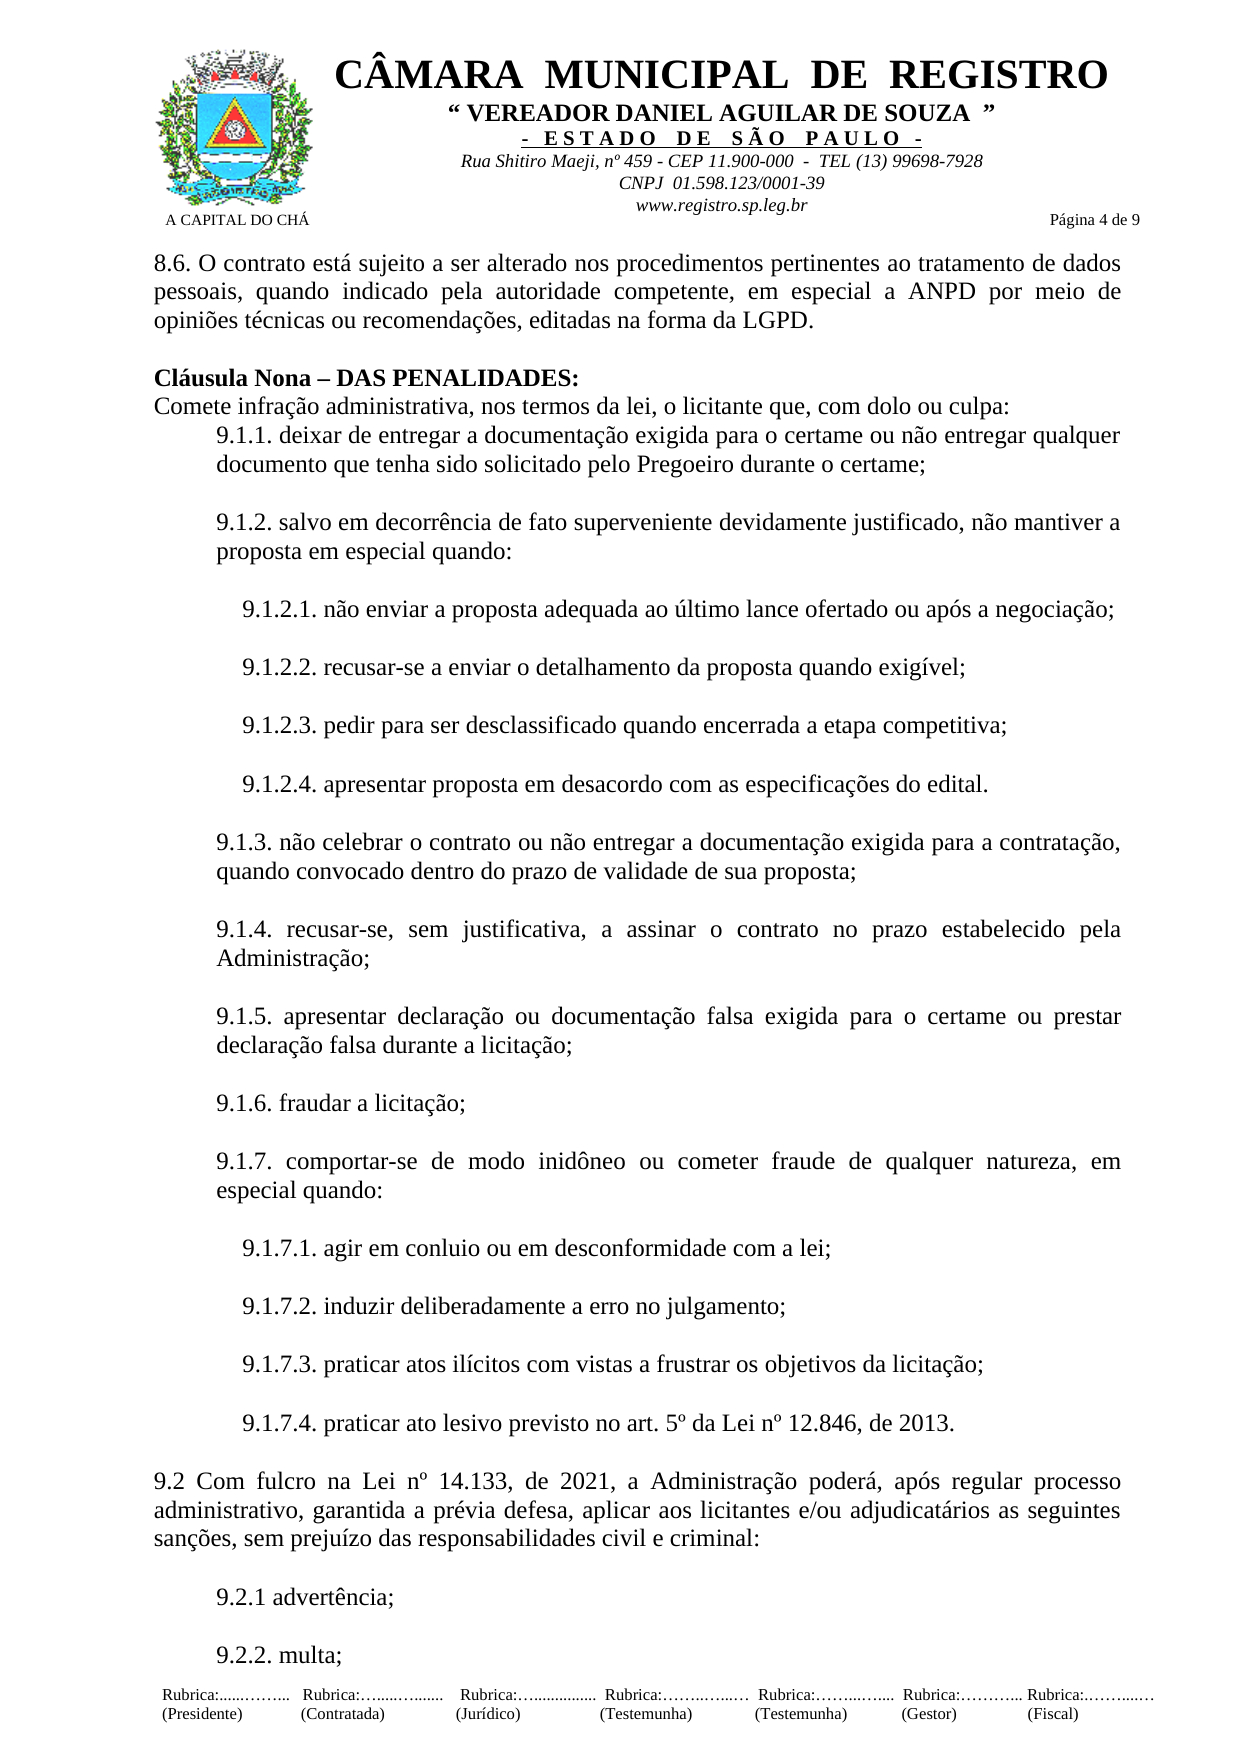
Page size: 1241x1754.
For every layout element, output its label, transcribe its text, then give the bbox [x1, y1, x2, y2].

text 9.1.7.2. induzir deliberadamente a erro no julgamento; [242, 1291, 1122, 1320]
text 9.1.1. deixar de entregar a documentação exigida para o certame ou não entregar qualquer documento que tenha sido solicitado pelo Pregoeiro durante o certame; [216, 420, 1122, 478]
text 9.1.2. salvo em decorrência de fato superveniente devidamente justificado, não mantiver a proposta em especial quando: [216, 507, 1122, 564]
text 9.1.7.3. praticar atos ilícitos com vistas a frustrar os objetivos da licitação; [242, 1349, 1122, 1378]
text 9.1.2.3. pedir para ser desclassificado quando encerrada a etapa competitiva; [242, 711, 1122, 739]
text 9.1.7.1. agir em conluio ou em desconformidade com a lei; [242, 1233, 1122, 1262]
text 9.1.6. fraudar a licitação; [216, 1088, 1122, 1117]
text Cláusula Nona – DAS PENALIDADES: [153, 363, 1122, 391]
text 9.1.2.1. não enviar a proposta adequada ao último lance ofertado ou após a negociação; [242, 594, 1122, 623]
text 9.1.2.4. apresentar proposta em desacordo com as especificações do edital. [242, 769, 1122, 797]
text 9.2.1 advertência; [216, 1582, 1122, 1611]
text 9.1.3. não celebrar o contrato ou não entregar a documentação exigida para a contratação, quando convocado dentro do prazo de validade de sua proposta; [216, 827, 1122, 884]
text 9.1.4. recusar-se, sem justificativa, a assinar o contrato no prazo estabelecido pela Administração; [216, 914, 1122, 971]
text 9.1.5. apresentar declaração ou documentação falsa exigida para o certame ou prestar declaração falsa durante a licitação; [216, 1001, 1122, 1058]
text 8.6. O contrato está sujeito a ser alterado nos procedimentos pertinentes ao tratamento de dados pessoais, quando indicado pela autoridade competente, em especial a ANPD por meio de opiniões técnicas ou recomendações, editadas na forma da LGPD. [153, 248, 1122, 334]
text 9.1.7. comportar-se de modo inidôneo ou cometer fraude de qualquer natureza, em especial quando: [216, 1146, 1122, 1204]
text 9.2 Com fulcro na Lei nº 14.133, de 2021, a Administração poderá, após regular processo administrativo, garantida a prévia defesa, aplicar aos licitantes e/ou adjudicatários as seguintes sanções, sem prejuízo das responsabilidades civil e criminal: [153, 1466, 1122, 1552]
text Comete infração administrativa, nos termos da lei, o licitante que, com dolo ou culpa: [153, 391, 1122, 420]
text 9.2.2. multa; [216, 1640, 1122, 1669]
text 9.1.7.4. praticar ato lesivo previsto no art. 5º da Lei nº 12.846, de 2013. [242, 1408, 1122, 1437]
text 9.1.2.2. recusar-se a enviar o detalhamento da proposta quando exigível; [242, 652, 1122, 681]
